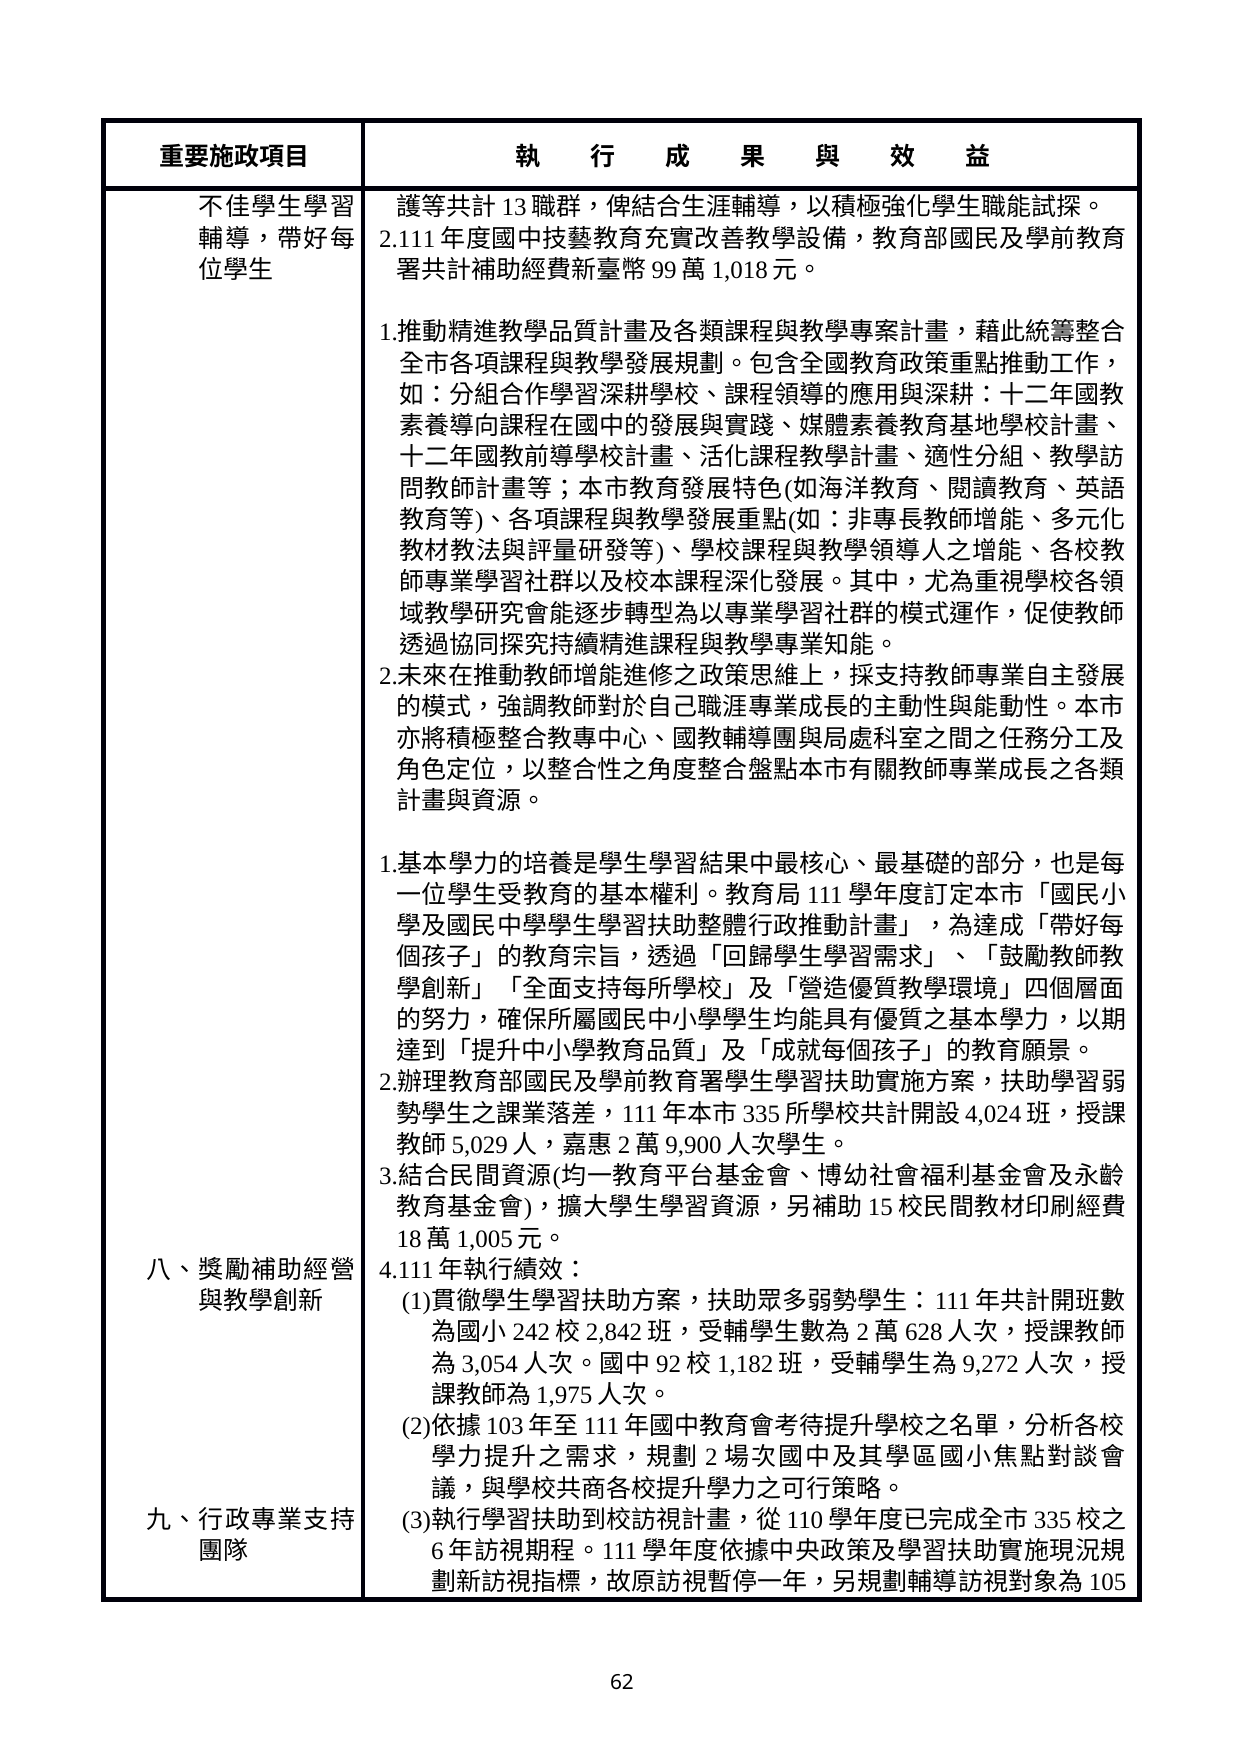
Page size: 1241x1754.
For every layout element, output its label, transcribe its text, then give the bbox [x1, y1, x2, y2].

table_header 執 行 成 果 與 效 益 [365, 123, 1137, 186]
table_header 重要施政項目 [106, 123, 361, 186]
table_cell 不佳學生學習輔導，帶好每位學生 八、獎勵補助經營與教學創新 九、行政專業支持團隊 [106, 191, 361, 1597]
table_cell 護等共計13職群，俾結合生涯輔導，以積極強化學生職能試探。 2.111年度國中技藝教育充實改善教學設備，教育部國民及學前教育署共計補助經費新臺幣99萬1,018元。 1.推動精進教學品質計畫及各類課程與教學專案計畫，藉此統籌整合全市各項課程與教學發展規劃。包含全國教育政策重點推動工作，如：分組合作學習深耕學校、課程領導的應用與深耕：十二年國教素養導向課程在國中的發展與實踐、媒體素養教育基地學校計畫、十二年國教前導學校計畫、活化課程教學計畫、適性分組、教學訪問教師計畫等；本市教育發展特色(如海洋教育、閱讀教育、英語教育等)、各項課程與教學發展重點(如：非專長教師增能、多元化教材教法與評量研發等)、學校課程與教學領導人之增能、各校教師專業學習社群以及校本課程深化發展。其中，尤為重視學校各領域教學研究會能逐步轉型為以專業學習社群的模式運作，促使教師透過協同探究持續精進課程與教學專業知能。 2.未來在推動教師增能進修之政策思維上，採支持教師專業自主發展的模式，強調教師對於自己職涯專業成長的主動性與能動性。本市亦將積極整合教專中心、國教輔導團與局處科室之間之任務分工及角色定位，以整合性之角度整合盤點本市有關教師專業成長之各類計畫與資源。 1.基本學力的培養是學生學習結果中最核心、最基礎的部分，也是每一位學生受教育的基本權利。教育局111學年度訂定本市「國民小學及國民中學學生學習扶助整體行政推動計畫」，為達成「帶好每個孩子」的教育宗旨，透過「回歸學生學習需求」、「鼓勵教師教學創新」「全面支持每所學校」及「營造優質教學環境」四個層面的努力，確保所屬國民中小學學生均能具有優質之基本學力，以期達到「提升中小學教育品質」及「成就每個孩子」的教育願景。 2.辦理教育部國民及學前教育署學生學習扶助實施方案，扶助學習弱勢學生之課業落差，111年本市335所學校共計開設4,024班，授課教師5,029人，嘉惠2萬9,900人次學生。 3.結合民間資源(均一教育平台基金會、博幼社會福利基金會及永齡教育基金會)，擴大學生學習資源，另補助15校民間教材印刷經費18萬1,005元。 4.111年執行績效： (1)貫徹學生學習扶助方案，扶助眾多弱勢學生：111年共計開班數為國小242校2,842班，受輔學生數為2萬628人次，授課教師為3,054人次。國中92校1,182班，受輔學生為9,272人次，授課教師為1,975人次。 (2)依據103年至111年國中教育會考待提升學校之名單，分析各校學力提升之需求，規劃2場次國中及其學區國小焦點對談會議，與學校共商各校提升學力之可行策略。 (3)執行學習扶助到校訪視計畫，從110學年度已完成全市335校之6年訪視期程。111學年度依據中央政策及學習扶助實施現況規劃新訪視指標，故原訪視暫停一年，另規劃輔導訪視對象為105 [365, 191, 1137, 1597]
